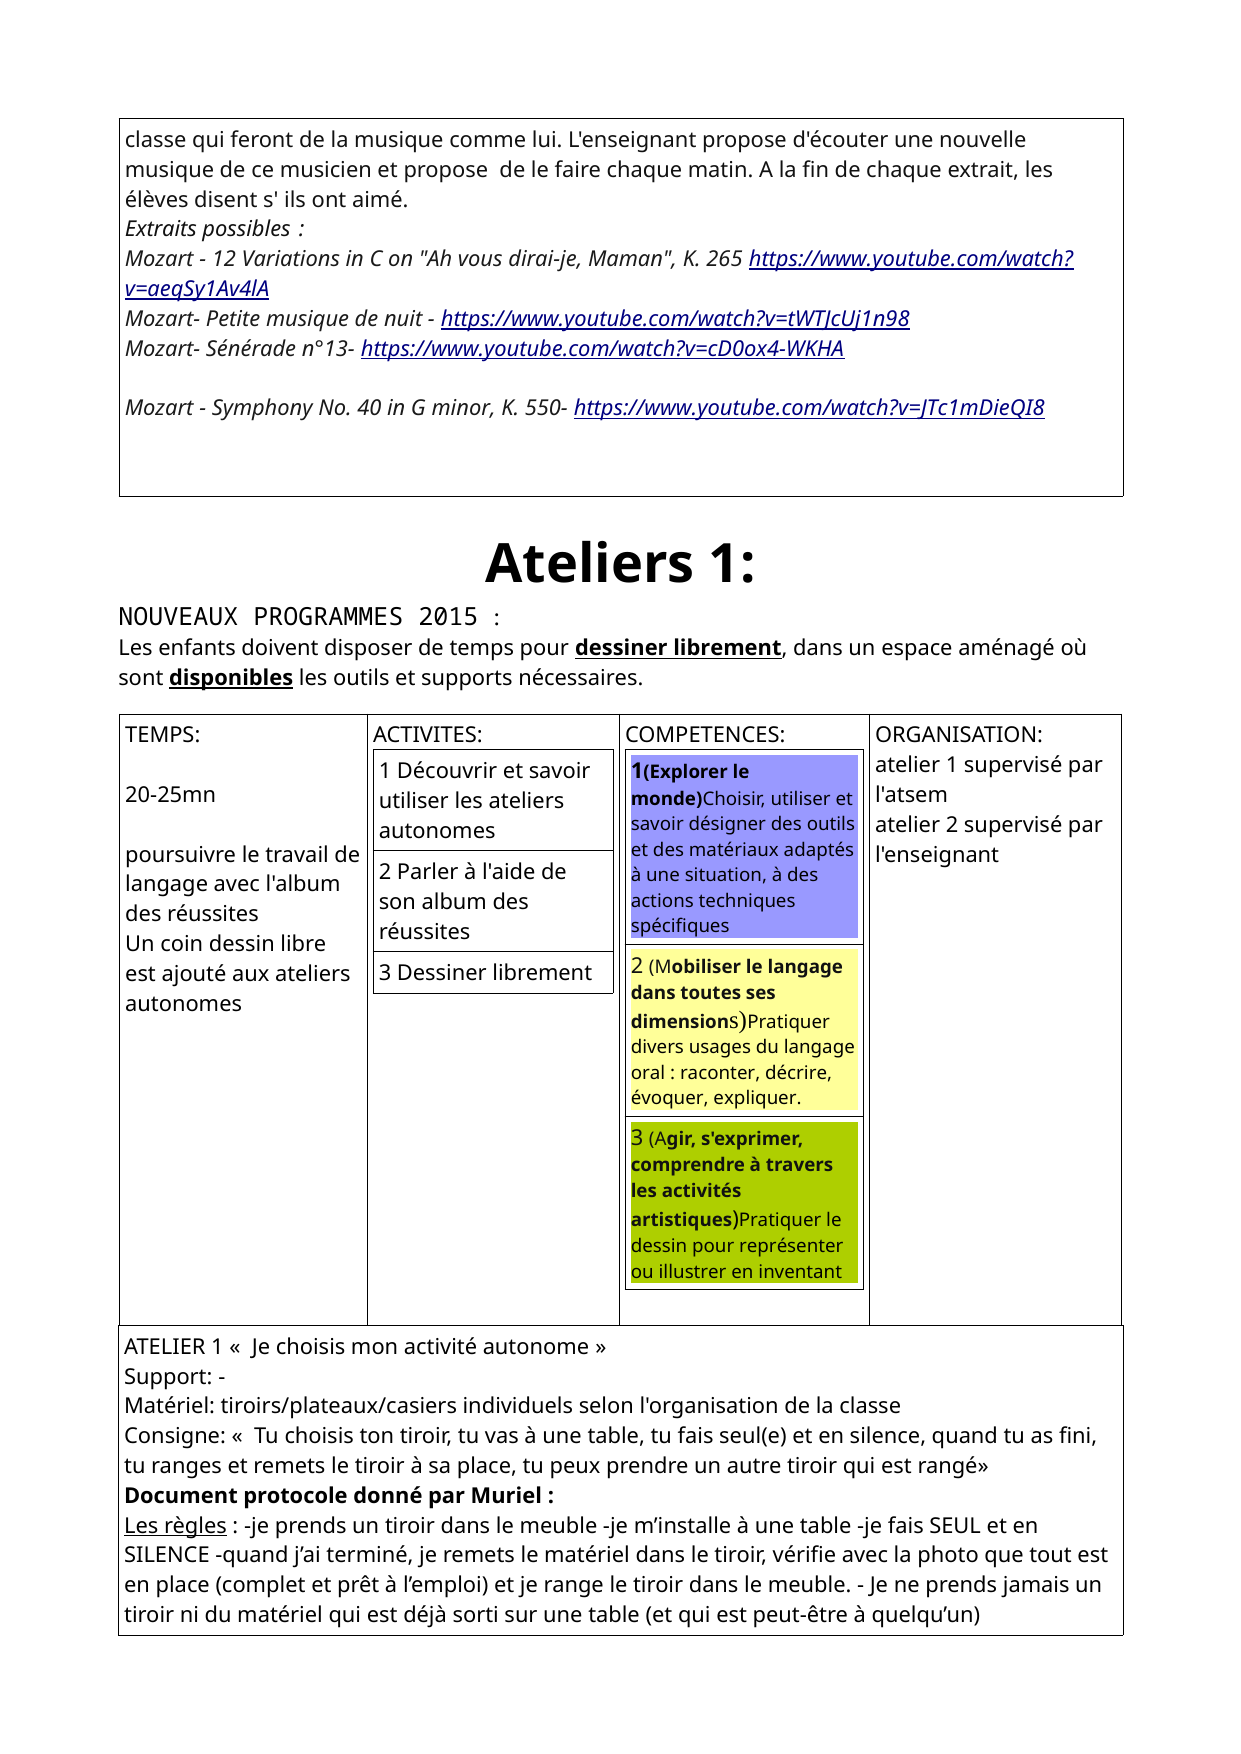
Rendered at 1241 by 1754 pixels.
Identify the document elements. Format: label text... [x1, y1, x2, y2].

table_header 2 (Mobiliser le langage dans toutes ses dimensions)Pratiquer divers usages du langage oral : raconter, décrire, évoquer, expliquer. [626, 945, 863, 1116]
text NOUVEAUX PROGRAMMES 2015 : [118, 598, 1122, 632]
table_header TEMPS: 20-25mn poursuivre le travail de langage avec l'album des réussites Un coin dessin libre est ajouté aux ateliers autonomes [120, 715, 367, 1325]
table_header COMPETENCES: [620, 715, 869, 1325]
table_header classe qui feront de la musique comme lui. L'enseignant propose d'écouter une nouvelle musique de ce musicien et propose de le faire chaque matin. A la fin de chaque extrait, les élèves disent s' ils ont aimé. Extraits possibles : Mozart - 12 Variations in C on "Ah vous dirai-je, Maman", K. 265 https://www.youtube.com/watch?v=aeqSy1Av4lA Mozart- Petite musique de nuit - https://www.youtube.com/watch?v=tWTJcUj1n98 Mozart- Sénérade n°13- https://www.youtube.com/watch?v=cD0ox4-WKHA ‪Mozart - Symphony No. 40 in G minor, K. 550‬- https://www.youtube.com/watch?v=JTc1mDieQI8 [120, 119, 1123, 496]
table_header 3 Dessiner librement [374, 952, 613, 993]
table_header 2 Parler à l'aide de son album des réussites [374, 851, 613, 951]
table_header 1(Explorer le monde)Choisir, utiliser et savoir désigner des outils et des matériaux adaptés à une situation, à des actions techniques spécifiques [626, 750, 863, 944]
table_header 1 Découvrir et savoir utiliser les ateliers autonomes [374, 750, 613, 850]
table_header ORGANISATION: atelier 1 supervisé par l'atsem atelier 2 supervisé par l'enseignant [870, 715, 1121, 1325]
table_header ACTIVITES: [368, 715, 619, 1325]
text Les enfants doivent disposer de temps pour dessiner librement, dans un espace aménagé où sont disponibles les outils et supports nécessaires. [118, 632, 1122, 692]
table_header ATELIER 1 « Je choisis mon activité autonome » Support: - Matériel: tiroirs/plateaux/casiers individuels selon l'organisation de la classe Consigne: « Tu choisis ton tiroir, tu vas à une table, tu fais seul(e) et en silence, quand tu as fini, tu ranges et remets le tiroir à sa place, tu peux prendre un autre tiroir qui est rangé» Document protocole donné par Muriel : Les règles : -je prends un tiroir dans le meuble -je m’installe à une table -je fais SEUL et en SILENCE -quand j’ai terminé, je remets le matériel dans le tiroir, vérifie avec la photo que tout est en place (complet et prêt à l’emploi) et je range le tiroir dans le meuble. - Je ne prends jamais un tiroir ni du matériel qui est déjà sorti sur une table (et qui est peut-être à quelqu’un) [119, 1326, 1123, 1634]
table_header 3 (Agir, s'exprimer, comprendre à travers les activités artistiques)Pratiquer le dessin pour représenter ou illustrer en inventant [626, 1117, 863, 1289]
text Ateliers 1: [118, 524, 1122, 598]
